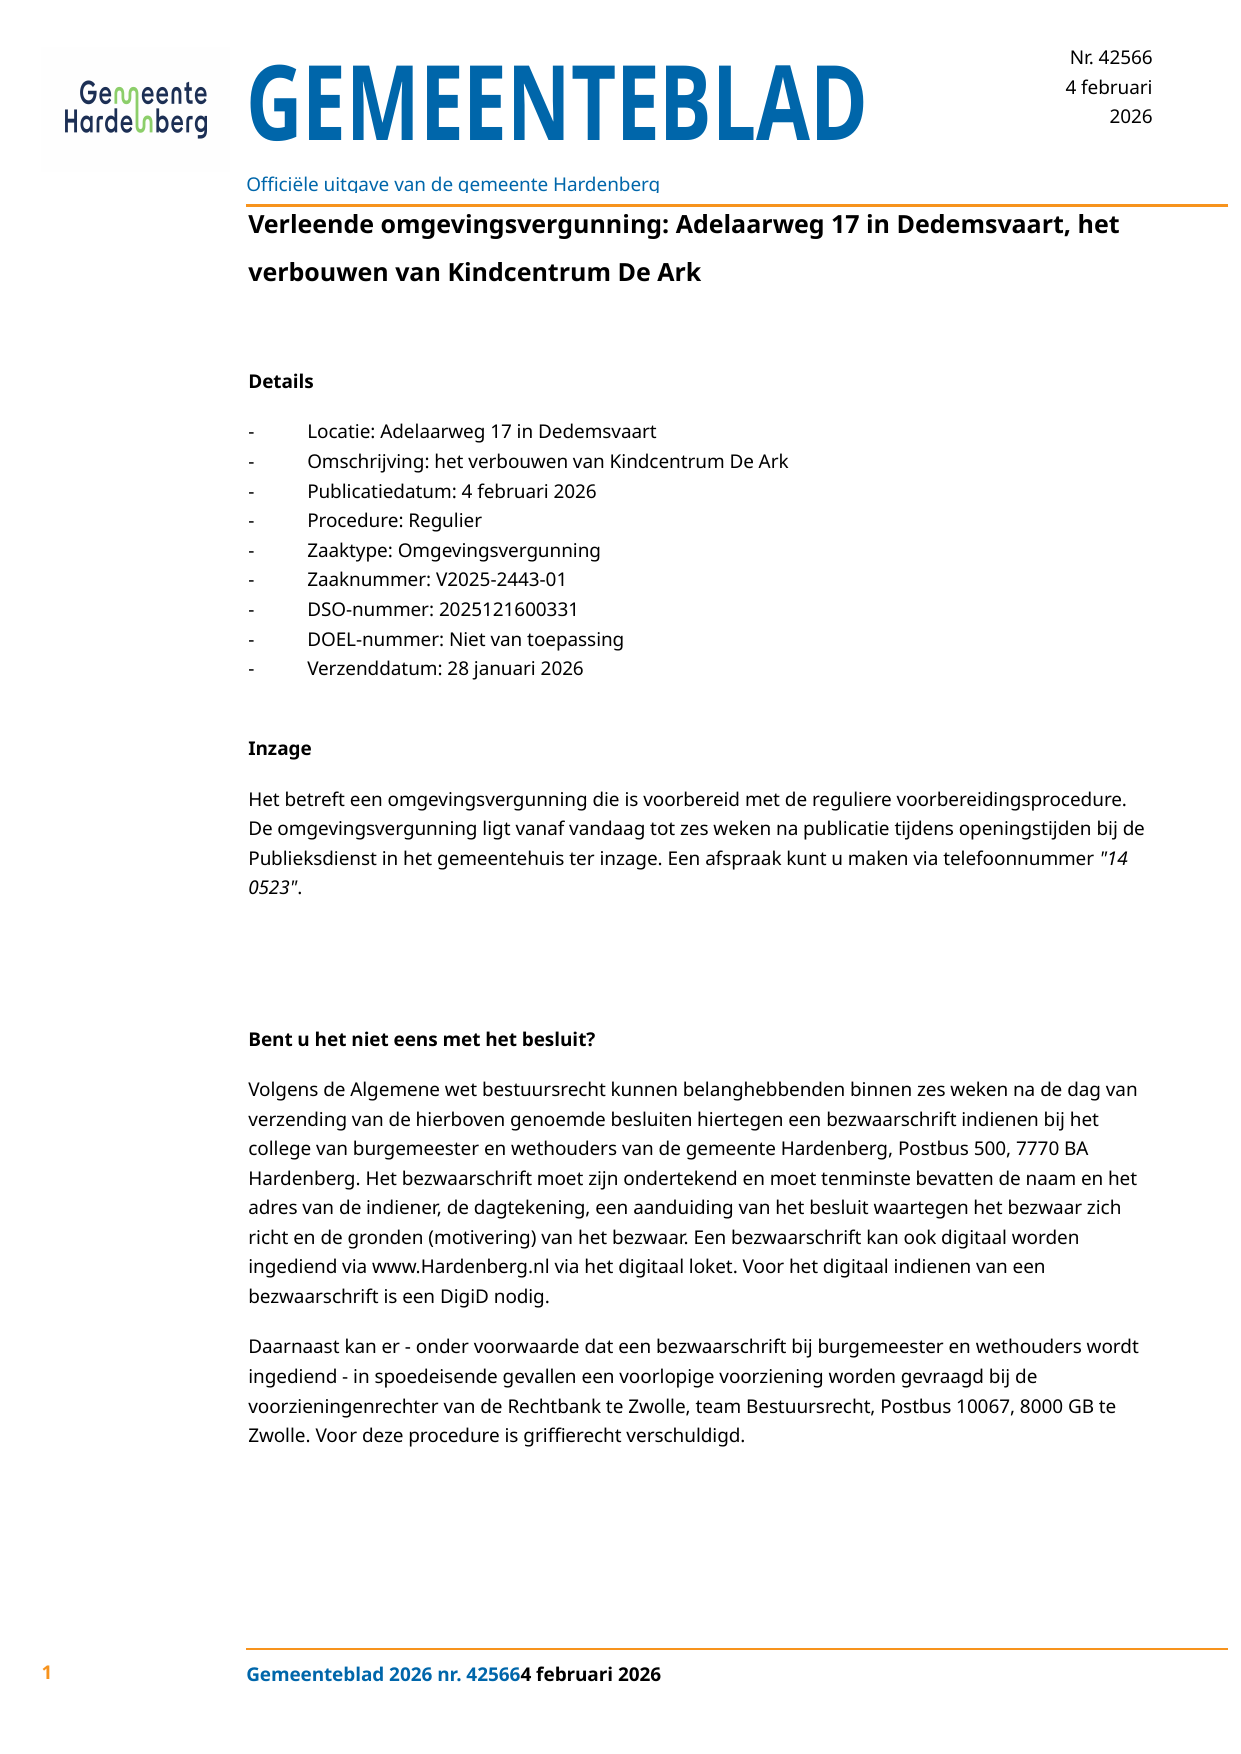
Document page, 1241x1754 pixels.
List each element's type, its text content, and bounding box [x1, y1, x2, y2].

list DOEL-nummer: Niet van toepassing [248, 626, 1152, 652]
list Publicatiedatum: 4 februari 2026 [248, 478, 1152, 504]
list Zaaktype: Omgevingsvergunning [248, 537, 1152, 563]
text Verleende omgevingsvergunning: Adelaarweg 17 in Dedemsvaart, het verbouwen van Kindcentrum De Ark [248, 207, 1152, 288]
text Details [248, 368, 1152, 394]
text Inzage [248, 735, 1152, 761]
picture [41, 47, 231, 172]
list Locatie: Adelaarweg 17 in Dedemsvaart [248, 419, 1152, 444]
list DSO-nummer: 2025121600331 [248, 596, 1152, 622]
text Bent u het niet eens met het besluit? [248, 1026, 1152, 1052]
text Het betreft een omgevingsvergunning die is voorbereid met de reguliere voorbereidingsprocedure. De omgevingsvergunning ligt vanaf vandaag tot zes weken na publicatie tijdens openingstijden bij de Publieksdienst in het gemeentehuis ter inzage. Een afspraak kunt u maken via telefoonnummer "14 0523". [248, 786, 1152, 900]
list Procedure: Regulier [248, 507, 1152, 533]
list Verzenddatum: 28 januari 2026 [248, 655, 1152, 681]
list Omschrijving: het verbouwen van Kindcentrum De Ark [248, 448, 1152, 474]
list Zaaknummer: V2025-2443-01 [248, 567, 1152, 592]
text Daarnaast kan er - onder voorwaarde dat een bezwaarschrift bij burgemeester en wethouders wordt ingediend - in spoedeisende gevallen een voorlopige voorziening worden gevraagd bij de voorzieningenrechter van de Rechtbank te Zwolle, team Bestuursrecht, Postbus 10067, 8000 GB te Zwolle. Voor deze procedure is griffierecht verschuldigd. [248, 1334, 1152, 1448]
text Volgens de Algemene wet bestuursrecht kunnen belanghebbenden binnen zes weken na de dag van verzending van de hierboven genoemde besluiten hiertegen een bezwaarschrift indienen bij het college van burgemeester en wethouders van de gemeente Hardenberg, Postbus 500, 7770 BA Hardenberg. Het bezwaarschrift moet zijn ondertekend en moet tenminste bevatten de naam en het adres van de indiener, de dagtekening, een aanduiding van het besluit waartegen het bezwaar zich richt en de gronden (motivering) van het bezwaar. Een bezwaarschrift kan ook digitaal worden ingediend via www.Hardenberg.nl via het digitaal loket. Voor het digitaal indienen van een bezwaarschrift is een DigiD nodig. [248, 1076, 1152, 1309]
